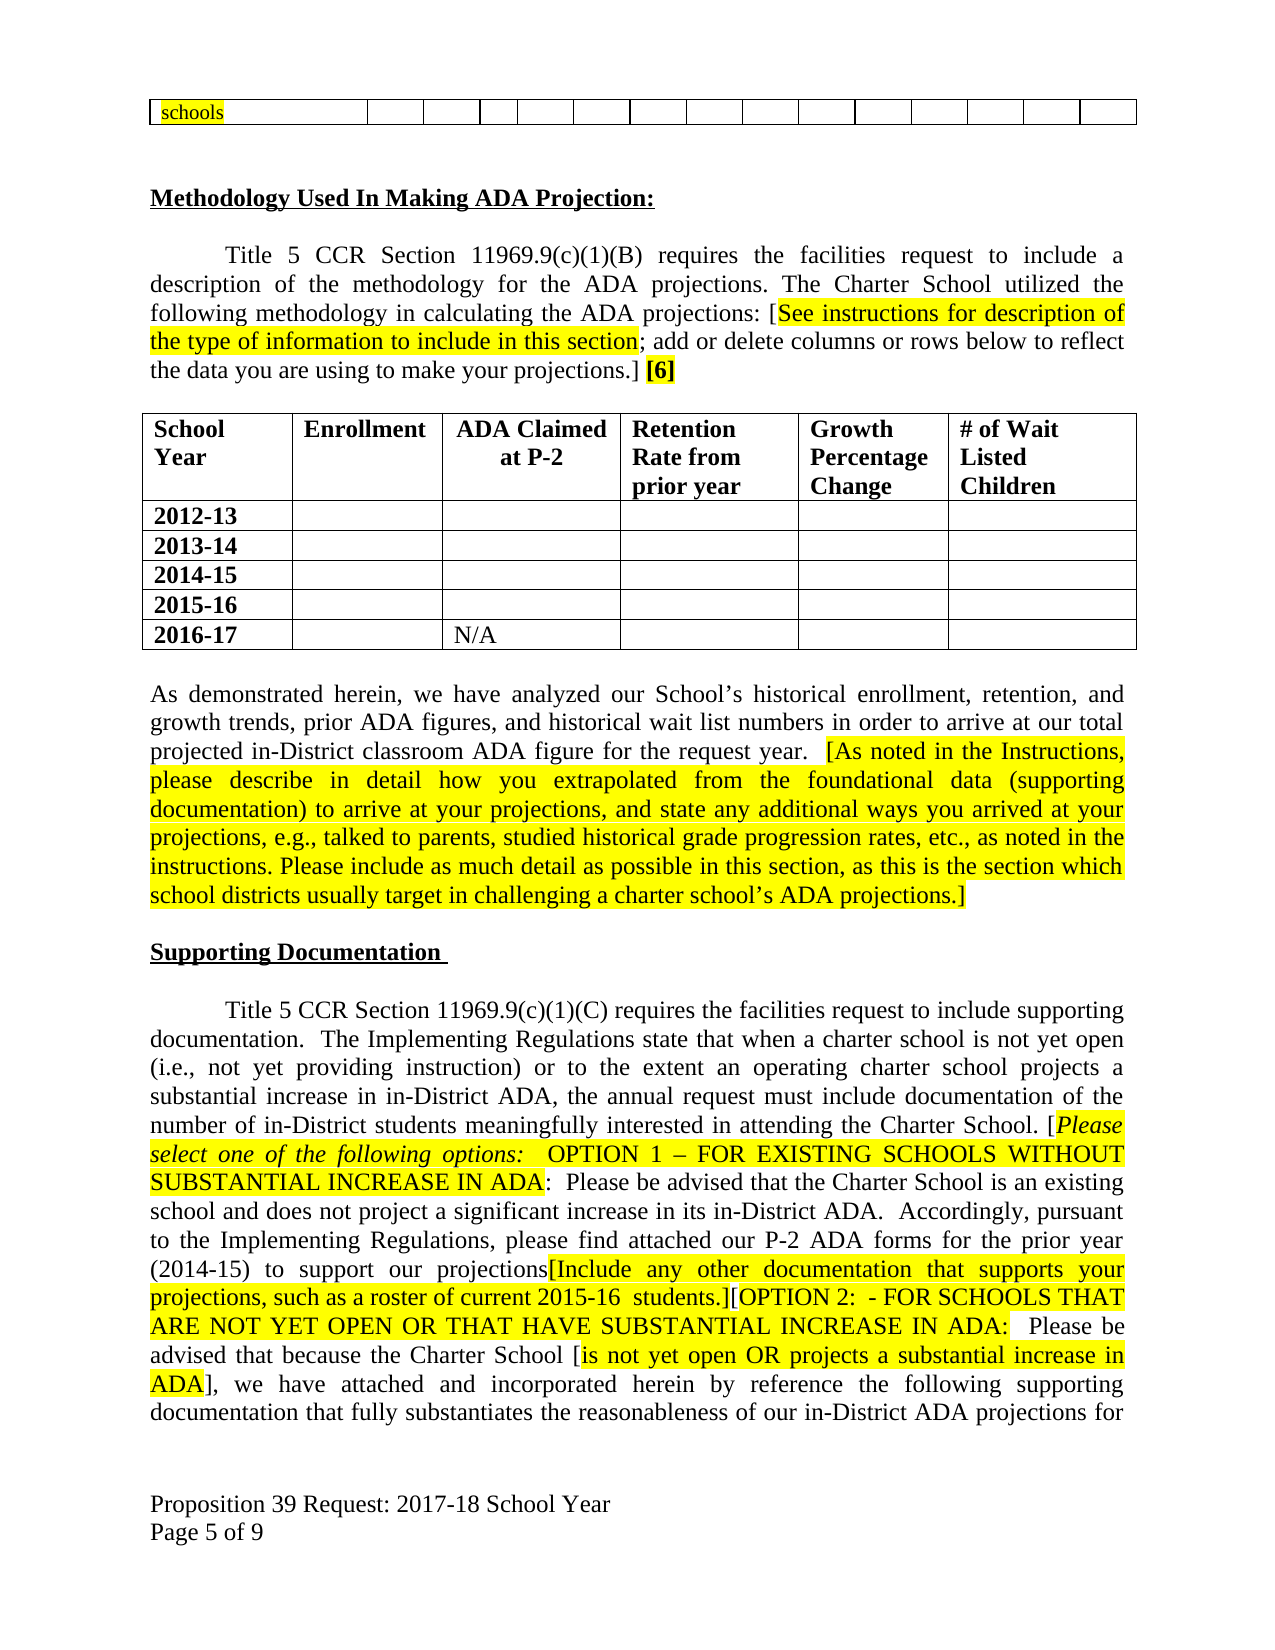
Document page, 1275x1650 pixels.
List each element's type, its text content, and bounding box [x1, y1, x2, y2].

table_cell schools [151, 100, 367, 124]
table_cell [293, 501, 442, 530]
table_cell [631, 100, 686, 124]
table_cell [799, 501, 948, 530]
text As demonstrated herein, we have analyzed our School’s historical enrollment, retention, and growth trends, prior ADA figures, and historical wait list numbers in order to arrive at our total projected in-District classroom ADA figure for the request year. [As noted in the Instructions, please describe in detail how you extrapolated from the foundational data (supporting documentation) to arrive at your projections, and state any additional ways you arrived at your projections, e.g., talked to parents, studied historical grade progression rates, etc., as noted in the instructions. Please include as much detail as possible in this section, as this is the section which school districts usually target in challenging a charter school’s ADA projections.] [150, 679, 1125, 909]
table_cell [949, 531, 1136, 559]
table_cell [574, 100, 629, 124]
table_cell 2012-13 [143, 501, 292, 530]
table_cell [799, 561, 948, 589]
text Title 5 CCR Section 11969.9(c)(1)(B) requires the facilities request to include a description of the methodology for the ADA projections. The Charter School utilized the following methodology in calculating the ADA projections: [See instructions for description of the type of information to include in this section; add or delete columns or rows below to reflect the data you are using to make your projections.] [6] [150, 240, 1125, 384]
table_cell [799, 590, 948, 619]
table_cell [368, 100, 423, 124]
table_cell [621, 501, 798, 530]
text Methodology Used In Making ADA Projection: [150, 183, 1125, 211]
table_cell [293, 561, 442, 589]
table_cell [443, 561, 620, 589]
table_header Enrollment [293, 414, 442, 500]
table_cell [856, 100, 911, 124]
table_cell [443, 531, 620, 559]
table_cell [799, 620, 948, 649]
table_cell [621, 531, 798, 559]
table_cell [912, 100, 967, 124]
table_cell [443, 501, 620, 530]
table_cell 2014-15 [143, 561, 292, 589]
text Title 5 CCR Section 11969.9(c)(1)(C) requires the facilities request to include supporting documentation. The Implementing Regulations state that when a charter school is not yet open (i.e., not yet providing instruction) or to the extent an operating charter school projects a substantial increase in in-District ADA, the annual request must include documentation of the number of in-District students meaningfully interested in attending the Charter School. [Please select one of the following options: OPTION 1 – FOR EXISTING SCHOOLS WITHOUT SUBSTANTIAL INCREASE IN ADA: Please be advised that the Charter School is an existing school and does not project a significant increase in its in-District ADA. Accordingly, pursuant to the Implementing Regulations, please find attached our P-2 ADA forms for the prior year (2014-15) to support our projections[Include any other documentation that supports your projections, such as a roster of current 2015-16 students.][OPTION 2: - FOR SCHOOLS THAT ARE NOT YET OPEN OR THAT HAVE SUBSTANTIAL INCREASE IN ADA: Please be advised that because the Charter School [is not yet open OR projects a substantial increase in ADA], we have attached and incorporated herein by reference the following supporting documentation that fully substantiates the reasonableness of our in-District ADA projections for [150, 995, 1125, 1426]
table_cell [949, 590, 1136, 619]
table_cell 2013-14 [143, 531, 292, 559]
table_cell [621, 561, 798, 589]
table_cell [968, 100, 1023, 124]
table_header # of Wait Listed Children [949, 414, 1136, 500]
table_cell [443, 590, 620, 619]
table_cell [1081, 100, 1136, 124]
table_cell [621, 620, 798, 649]
table_cell 2015-16 [143, 590, 292, 619]
table_cell [621, 590, 798, 619]
table_header Growth Percentage Change [799, 414, 948, 500]
table_cell [799, 100, 854, 124]
table_cell N/A [443, 620, 620, 649]
table_cell 2016-17 [143, 620, 292, 649]
table_cell [481, 100, 517, 124]
table_cell [743, 100, 798, 124]
table_cell [293, 531, 442, 559]
table_cell [949, 501, 1136, 530]
table_header Retention Rate from prior year [621, 414, 798, 500]
table_cell [949, 561, 1136, 589]
table_cell [1024, 100, 1079, 124]
table_cell [293, 620, 442, 649]
table_cell [799, 531, 948, 559]
table_cell [424, 100, 479, 124]
table_header School Year [143, 414, 292, 500]
table_cell [949, 620, 1136, 649]
table_cell [518, 100, 573, 124]
table_cell [293, 590, 442, 619]
table_header ADA Claimed at P-2 [443, 414, 620, 500]
text Supporting Documentation [150, 937, 1125, 966]
table_cell [687, 100, 742, 124]
